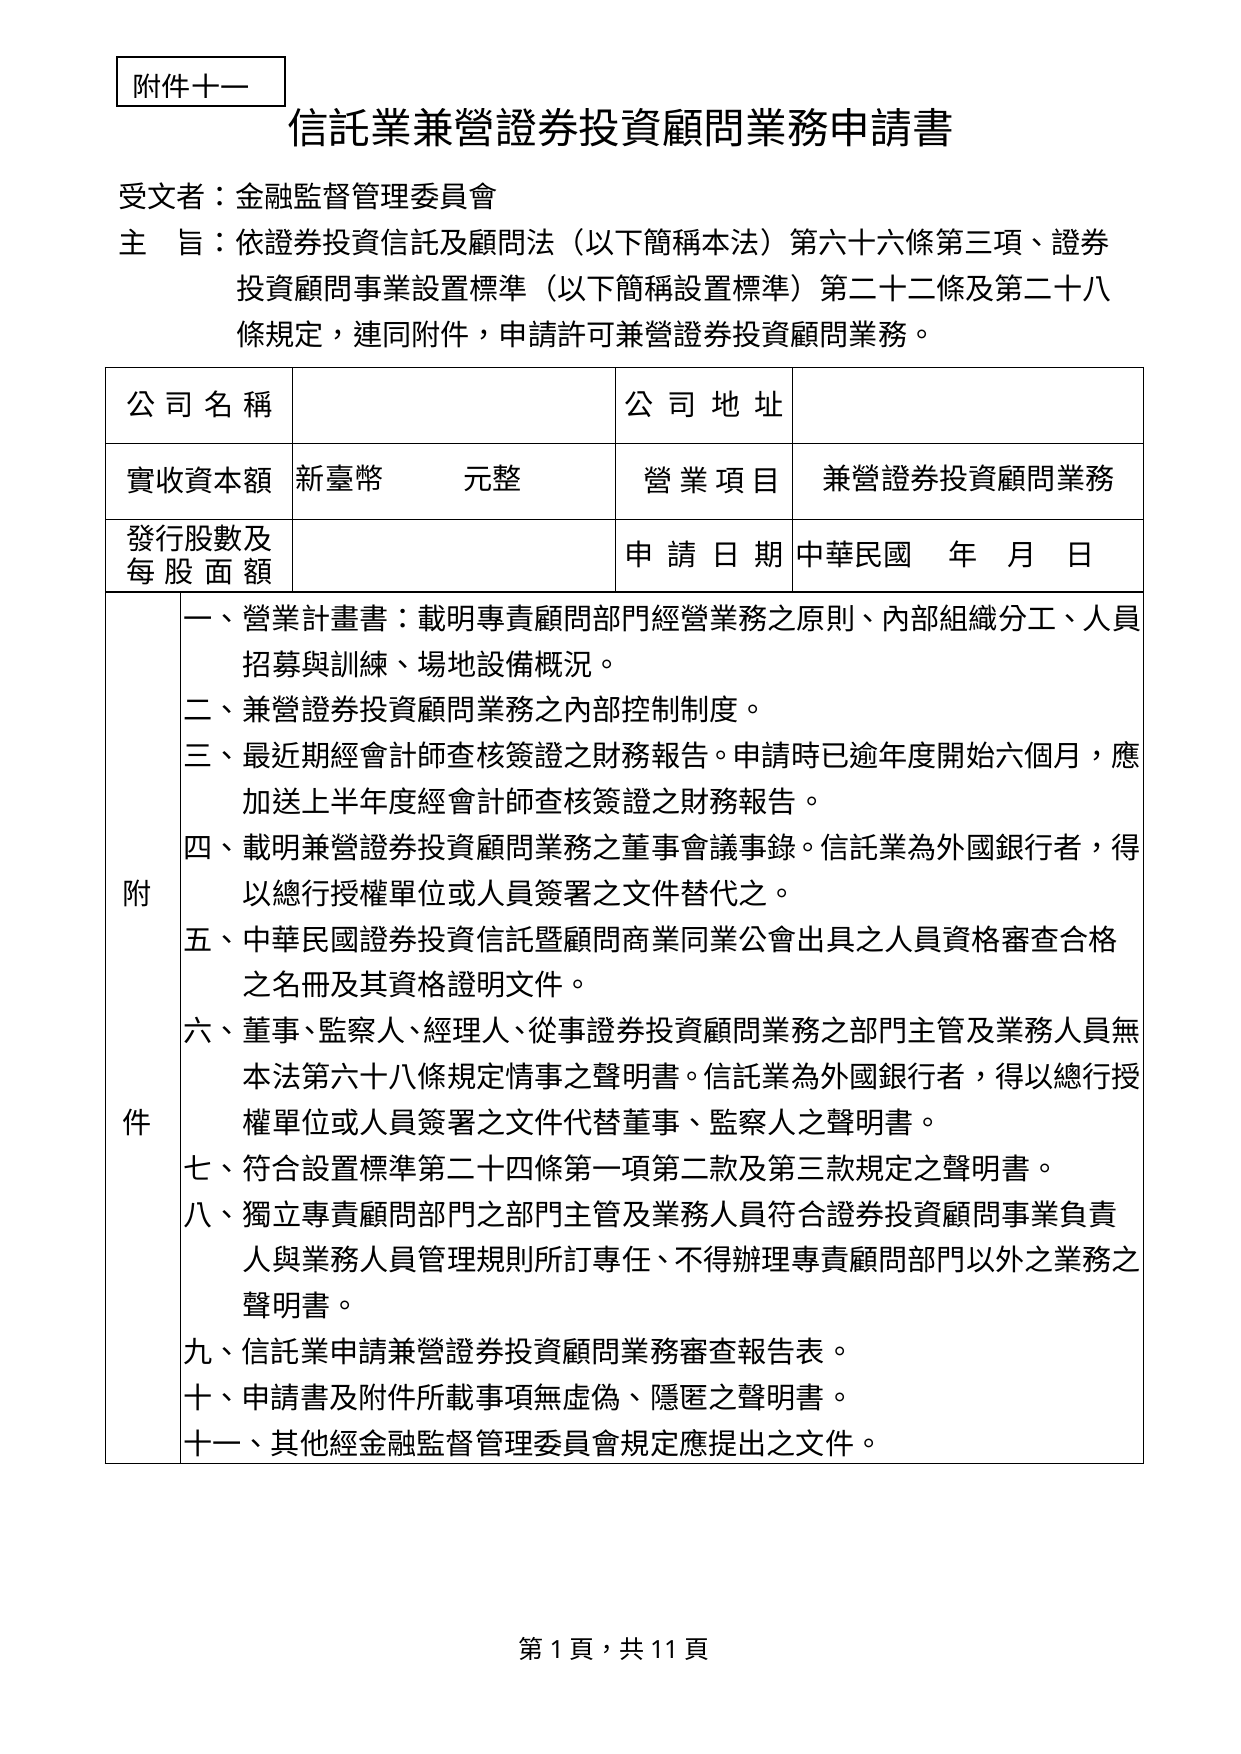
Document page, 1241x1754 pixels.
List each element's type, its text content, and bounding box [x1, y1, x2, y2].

table_cell 營業計畫書：載明專責顧問部門經營業務之原則、內部組織分工、人員招募與訓練、場地設備概況。 兼營證券投資顧問業務之內部控制制度。 最近期經會計師查核簽證之財務報告。申請時已逾年度開始六個月，應加送上半年度經會計師查核簽證之財務報告。 載明兼營證券投資顧問業務之董事會議事錄。信託業為外國銀行者，得以總行授權單位或人員簽署之文件替代之。 中華民國證券投資信託暨顧問商業同業公會出具之人員資格審查合格之名冊及其資格證明文件。 董事、監察人、經理人、從事證券投資顧問業務之部門主管及業務人員無本法第六十八條規定情事之聲明書。信託業為外國銀行者，得以總行授權單位或人員簽署之文件代替董事、監察人之聲明書。 符合設置標準第二十四條第一項第二款及第三款規定之聲明書。 獨立專責顧問部門之部門主管及業務人員符合證券投資顧問事業負責人與業務人員管理規則所訂專任、不得辦理專責顧問部門以外之業務之聲明書。 九、信託業申請兼營證券投資顧問業務審查報告表。 十、申請書及附件所載事項無虛偽、隱匿之聲明書。 十一、其他經金融監督管理委員會規定應提出之文件。 [181, 593, 1143, 1463]
text 主 旨：依證券投資信託及顧問法（以下簡稱本法）第六十六條第三項、證券投資顧問事業設置標準（以下簡稱設置標準）第二十二條及第二十八條規定，連同附件，申請許可兼營證券投資顧問業務。 [118, 217, 1122, 354]
text 受文者：金融監督管理委員會 [118, 171, 1122, 217]
text 附件十一 [132, 65, 269, 98]
table_cell 營業項目 [616, 444, 792, 519]
text 信託業兼營證券投資顧問業務申請書 [118, 106, 1122, 152]
table_cell 中華民國 年 月 日 [793, 520, 1143, 591]
table_header 公司名稱 [106, 368, 292, 443]
table_cell 附 件 [106, 593, 180, 1463]
table_cell 申請日期 [616, 520, 792, 591]
table_cell 兼營證券投資顧問業務 [793, 444, 1143, 519]
table_cell [293, 520, 615, 591]
table_cell 新臺幣 元整 [293, 444, 615, 519]
table_header 公司地址 [616, 368, 792, 443]
table_header [293, 368, 615, 443]
table_header [793, 368, 1143, 443]
text [118, 58, 284, 105]
table_cell 實收資本額 [106, 444, 292, 519]
table_cell 發行股數及每股面額 [106, 520, 292, 591]
